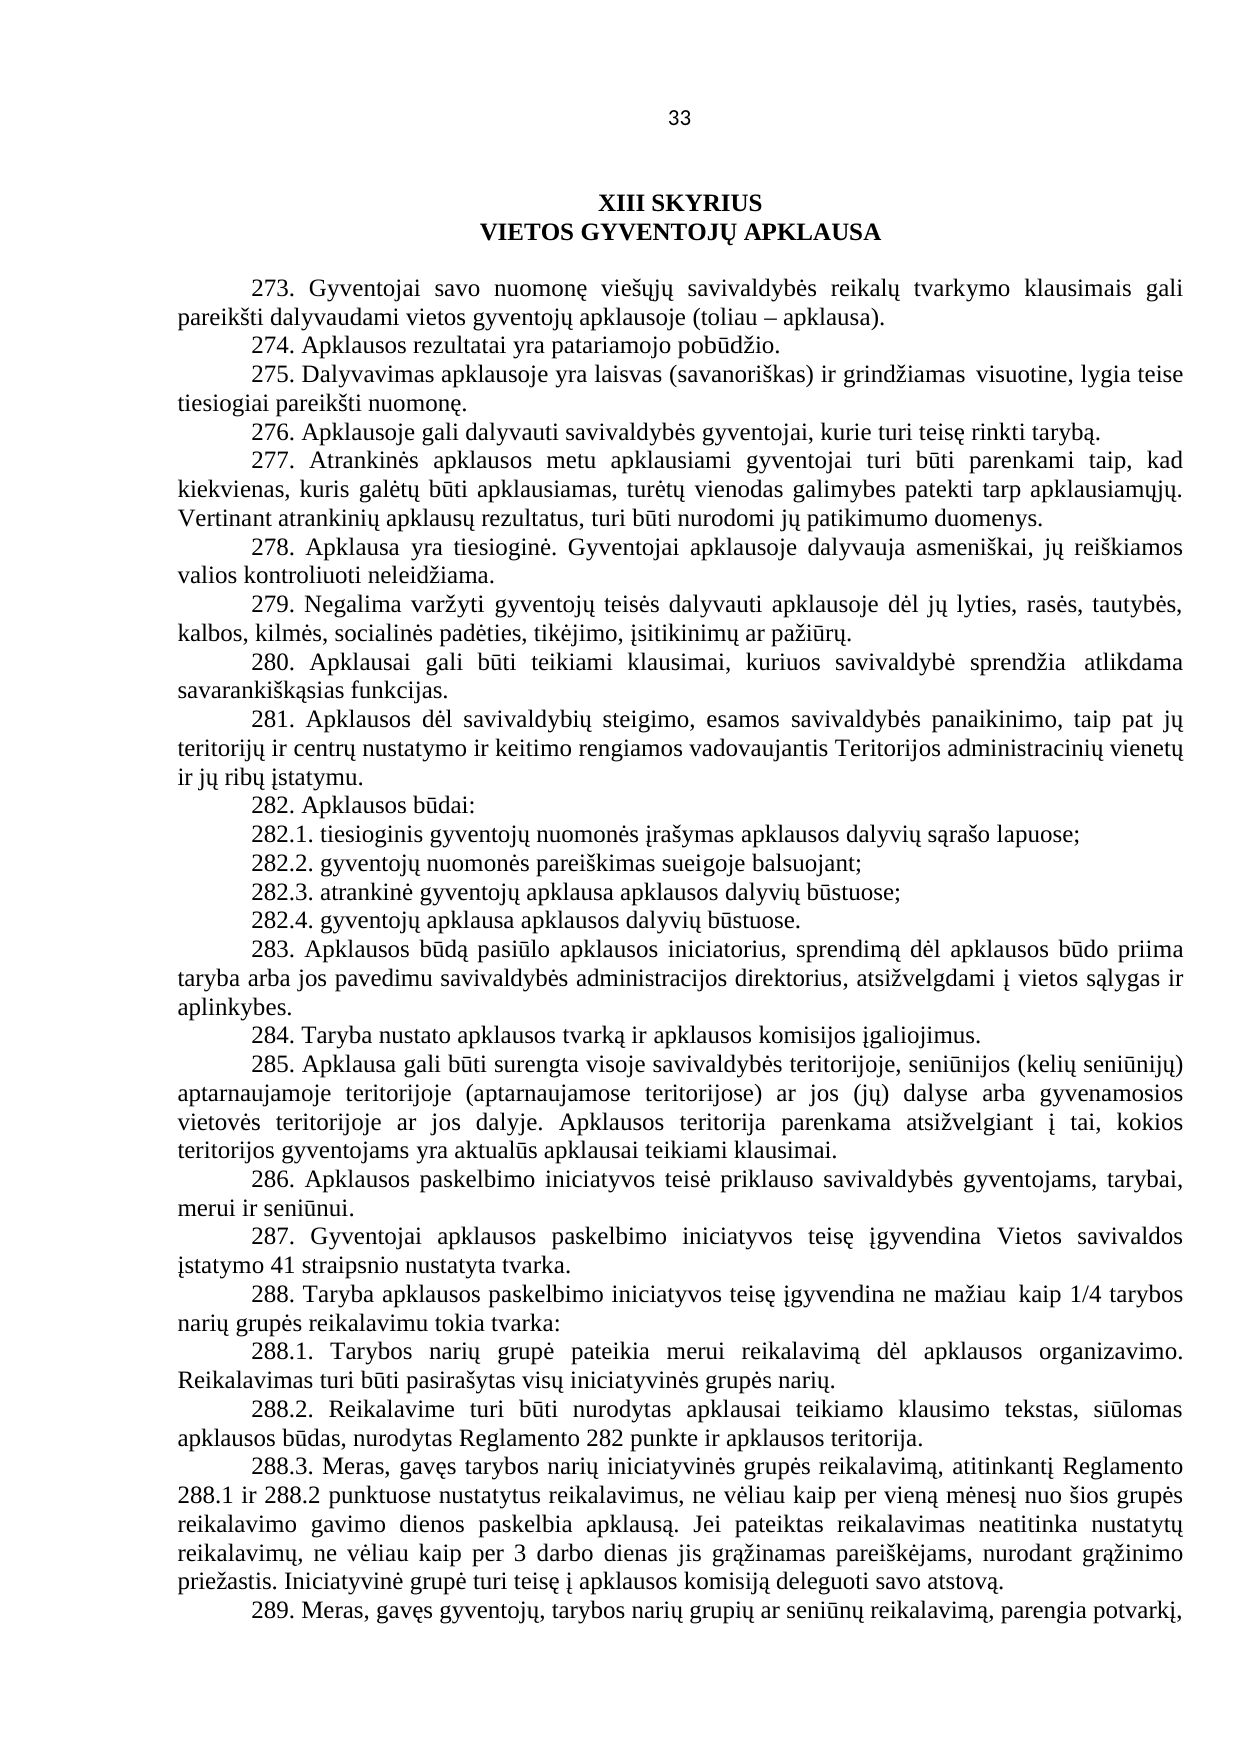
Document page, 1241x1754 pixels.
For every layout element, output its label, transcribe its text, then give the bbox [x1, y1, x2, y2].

text 273. Gyventojai savo nuomonę viešųjų savivaldybės reikalų tvarkymo klausimais gali pareikšti dalyvaudami vietos gyventojų apklausoje (toliau – apklausa). [177, 273, 1183, 331]
text 276. Apklausoje gali dalyvauti savivaldybės gyventojai, kurie turi teisę rinkti tarybą. [177, 417, 1183, 446]
text VIETOS GYVENTOJŲ APKLAUSA [177, 217, 1183, 246]
text 282.1. tiesioginis gyventojų nuomonės įrašymas apklausos dalyvių sąrašo lapuose; [177, 819, 1183, 848]
text 282.3. atrankinė gyventojų apklausa apklausos dalyvių būstuose; [177, 877, 1183, 906]
text 285. Apklausa gali būti surengta visoje savivaldybės teritorijoje, seniūnijos (kelių seniūnijų) aptarnaujamoje teritorijoje (aptarnaujamose teritorijose) ar jos (jų) dalyse arba gyvenamosios vietovės teritorijoje ar jos dalyje. Apklausos teritorija parenkama atsižvelgiant į tai, kokios teritorijos gyventojams yra aktualūs apklausai teikiami klausimai. [177, 1049, 1183, 1164]
text XIII SKYRIUS [177, 188, 1183, 217]
text 282.4. gyventojų apklausa apklausos dalyvių būstuose. [177, 906, 1183, 934]
text 289. Meras, gavęs gyventojų, tarybos narių grupių ar seniūnų reikalavimą, parengia potvarkį, [177, 1596, 1183, 1624]
text 279. Negalima varžyti gyventojų teisės dalyvauti apklausoje dėl jų lyties, rasės, tautybės, kalbos, kilmės, socialinės padėties, tikėjimo, įsitikinimų ar pažiūrų. [177, 589, 1183, 647]
text 287. Gyventojai apklausos paskelbimo iniciatyvos teisę įgyvendina Vietos savivaldos įstatymo 41 straipsnio nustatyta tvarka. [177, 1222, 1183, 1279]
text 284. Taryba nustato apklausos tvarką ir apklausos komisijos įgaliojimus. [177, 1021, 1183, 1049]
text 282. Apklausos būdai: [177, 791, 1183, 819]
text 288.1. Tarybos narių grupė pateikia merui reikalavimą dėl apklausos organizavimo. Reikalavimas turi būti pasirašytas visų iniciatyvinės grupės narių. [177, 1337, 1183, 1394]
text 278. Apklausa yra tiesioginė. Gyventojai apklausoje dalyvauja asmeniškai, jų reiškiamos valios kontroliuoti neleidžiama. [177, 532, 1183, 589]
text 274. Apklausos rezultatai yra patariamojo pobūdžio. [177, 331, 1183, 359]
text 288. Taryba apklausos paskelbimo iniciatyvos teisę įgyvendina ne mažiau kaip 1/4 tarybos narių grupės reikalavimu tokia tvarka: [177, 1279, 1183, 1337]
text 283. Apklausos būdą pasiūlo apklausos iniciatorius, sprendimą dėl apklausos būdo priima taryba arba jos pavedimu savivaldybės administracijos direktorius, atsižvelgdami į vietos sąlygas ir aplinkybes. [177, 934, 1183, 1021]
text 281. Apklausos dėl savivaldybių steigimo, esamos savivaldybės panaikinimo, taip pat jų teritorijų ir centrų nustatymo ir keitimo rengiamos vadovaujantis Teritorijos administracinių vienetų ir jų ribų įstatymu. [177, 704, 1183, 791]
text 280. Apklausai gali būti teikiami klausimai, kuriuos savivaldybė sprendžia atlikdama savarankiškąsias funkcijas. [177, 647, 1183, 704]
text 288.2. Reikalavime turi būti nurodytas apklausai teikiamo klausimo tekstas, siūlomas apklausos būdas, nurodytas Reglamento 282 punkte ir apklausos teritorija. [177, 1394, 1183, 1452]
text 286. Apklausos paskelbimo iniciatyvos teisė priklauso savivaldybės gyventojams, tarybai, merui ir seniūnui. [177, 1164, 1183, 1222]
text 288.3. Meras, gavęs tarybos narių iniciatyvinės grupės reikalavimą, atitinkantį Reglamento 288.1 ir 288.2 punktuose nustatytus reikalavimus, ne vėliau kaip per vieną mėnesį nuo šios grupės reikalavimo gavimo dienos paskelbia apklausą. Jei pateiktas reikalavimas neatitinka nustatytų reikalavimų, ne vėliau kaip per 3 darbo dienas jis grąžinamas pareiškėjams, nurodant grąžinimo priežastis. Iniciatyvinė grupė turi teisę į apklausos komisiją deleguoti savo atstovą. [177, 1452, 1183, 1596]
text 275. Dalyvavimas apklausoje yra laisvas (savanoriškas) ir grindžiamas visuotine, lygia teise tiesiogiai pareikšti nuomonę. [177, 359, 1183, 417]
text 282.2. gyventojų nuomonės pareiškimas sueigoje balsuojant; [177, 848, 1183, 877]
text 277. Atrankinės apklausos metu apklausiami gyventojai turi būti parenkami taip, kad kiekvienas, kuris galėtų būti apklausiamas, turėtų vienodas galimybes patekti tarp apklausiamųjų. Vertinant atrankinių apklausų rezultatus, turi būti nurodomi jų patikimumo duomenys. [177, 446, 1183, 532]
